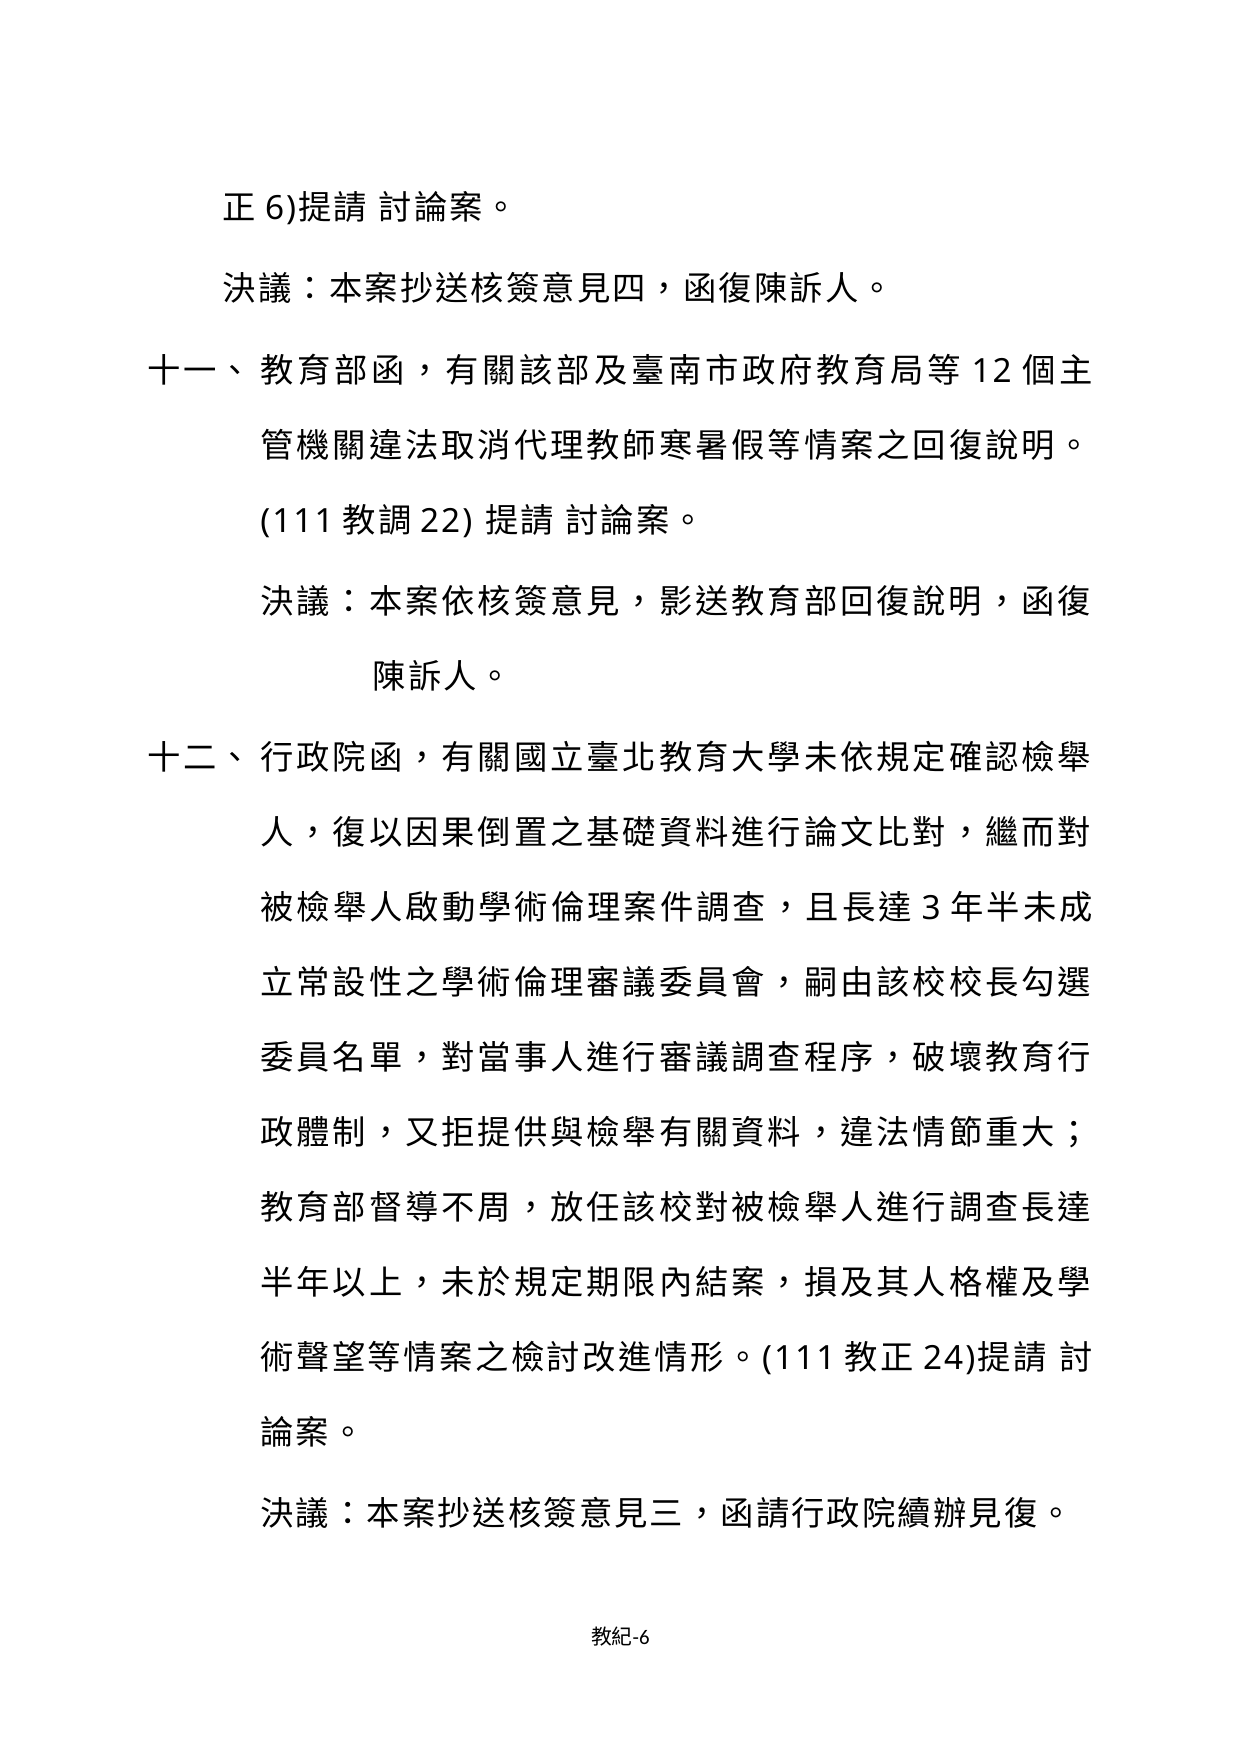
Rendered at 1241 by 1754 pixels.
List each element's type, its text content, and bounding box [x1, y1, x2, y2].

list 教育部函，有關該部及臺南市政府教育局等12個主管機關違法取消代理教師寒暑假等情案之回復說明。(111教調22) 提請 討論案。 [139, 328, 1101, 557]
text 決議：本案抄送核簽意見四，函復陳訴人。 [214, 247, 1101, 326]
text 決議：本案依核簽意見，影送教育部回復說明，函復陳訴人。 [252, 559, 1101, 713]
text 決議：本案抄送核簽意見三，函請行政院續辦見復。 [252, 1472, 1101, 1551]
list 行政院函，有關國立臺北教育大學未依規定確認檢舉人，復以因果倒置之基礎資料進行論文比對，繼而對被檢舉人啟動學術倫理案件調查，且長達3年半未成立常設性之學術倫理審議委員會，嗣由該校校長勾選委員名單，對當事人進行審議調查程序，破壞教育行政體制，又拒提供與檢舉有關資料，違法情節重大；教育部督導不周，放任該校對被檢舉人進行調查長達半年以上，未於規定期限內結案，損及其人格權及學術聲望等情案之檢討改進情形。(111教正24)提請 討論案。 [139, 716, 1101, 1470]
list 正6)提請 討論案。 [139, 166, 1101, 245]
